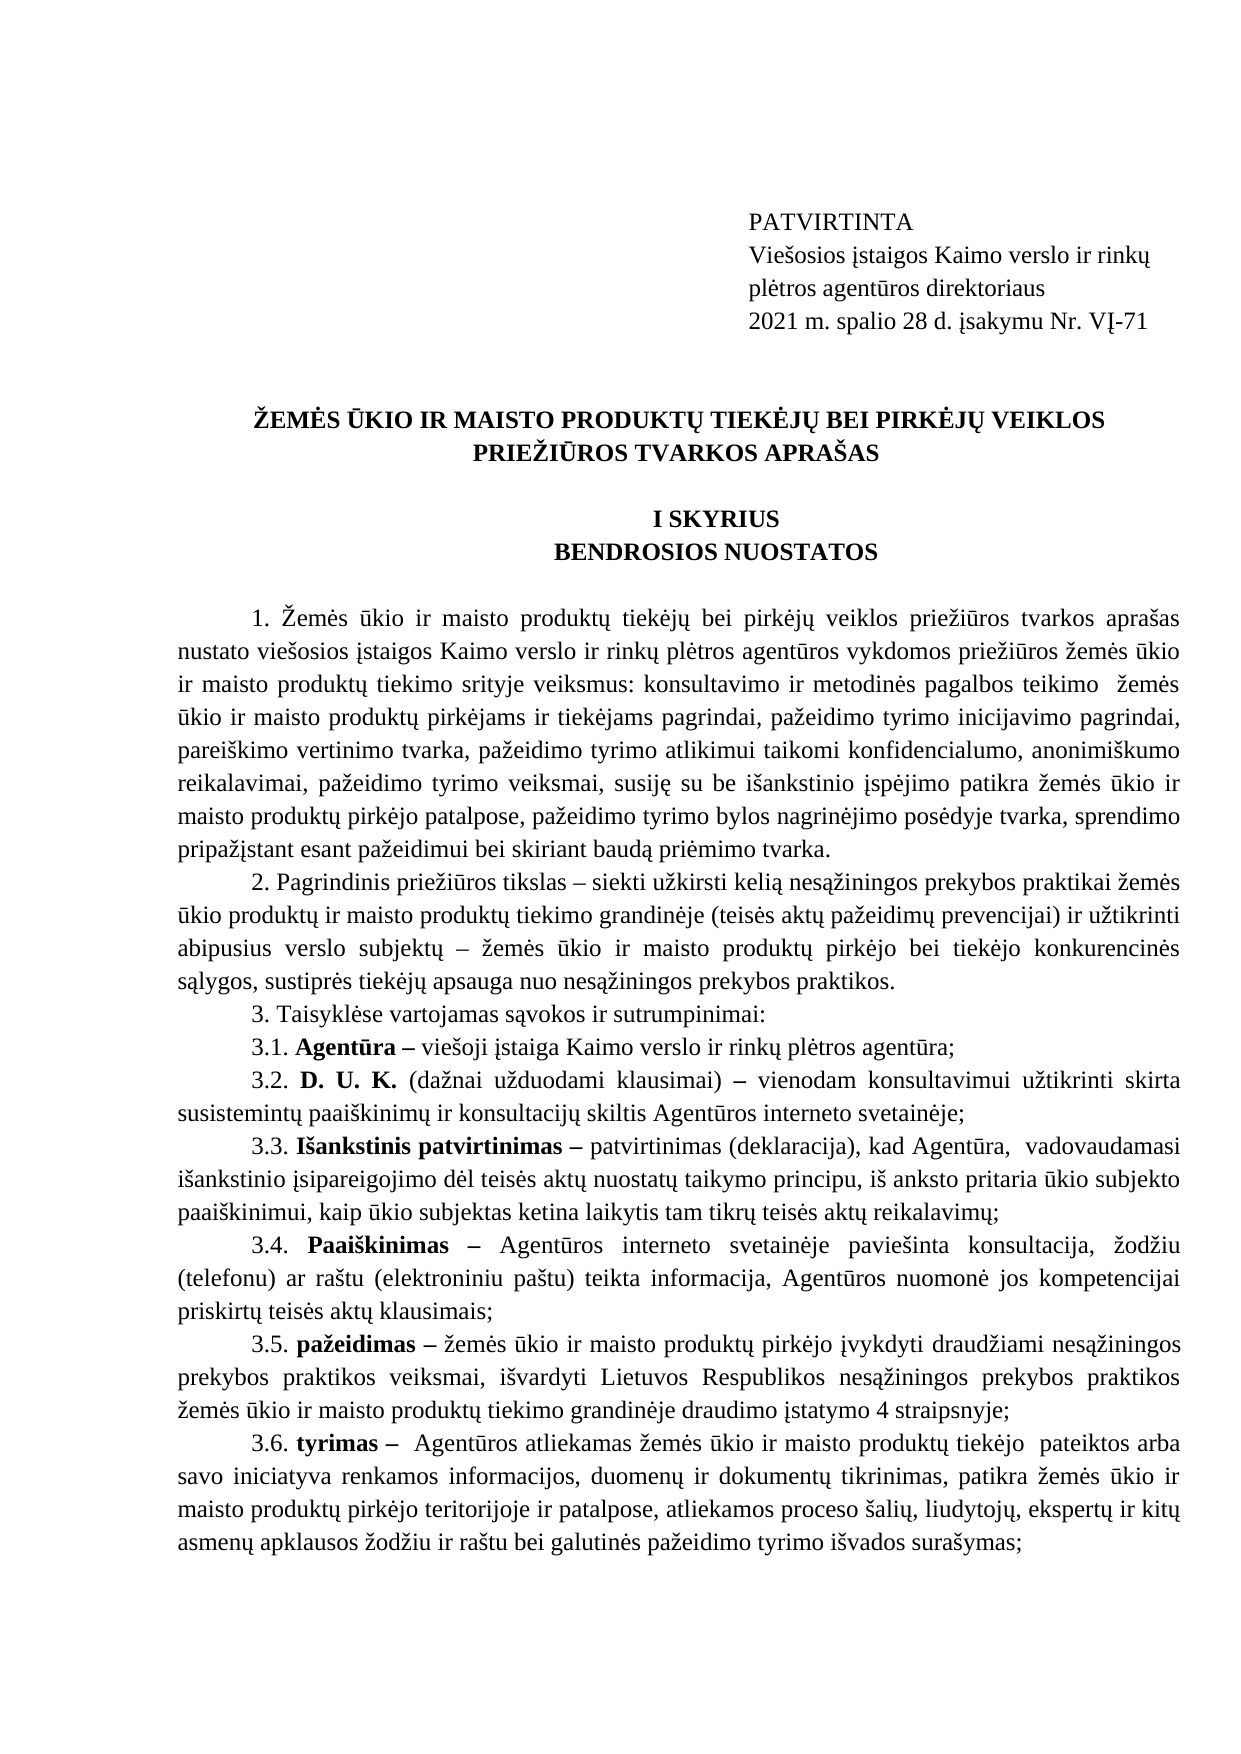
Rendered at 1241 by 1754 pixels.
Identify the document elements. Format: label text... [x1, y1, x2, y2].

text 3.3. Išankstinis patvirtinimas – patvirtinimas (deklaracija), kad Agentūra, vadovaudamasi išankstinio įsipareigojimo dėl teisės aktų nuostatų taikymo principu, iš anksto pritaria ūkio subjekto paaiškinimui, kaip ūkio subjektas ketina laikytis tam tikrų teisės aktų reikalavimų; [177, 1131, 1181, 1226]
text 3.5. pažeidimas – žemės ūkio ir maisto produktų pirkėjo įvykdyti draudžiami nesąžiningos prekybos praktikos veiksmai, išvardyti Lietuvos Respublikos nesąžiningos prekybos praktikos žemės ūkio ir maisto produktų tiekimo grandinėje draudimo įstatymo 4 straipsnyje; [177, 1329, 1181, 1424]
text I SKYRIUS [177, 504, 1181, 533]
text 2021 m. spalio 28 d. įsakymu Nr. VĮ-71 [177, 306, 1181, 334]
text Viešosios įstaigos Kaimo verslo ir rinkų [177, 240, 1181, 268]
text 2. Pagrindinis priežiūros tikslas – siekti užkirsti kelią nesąžiningos prekybos praktikai žemės ūkio produktų ir maisto produktų tiekimo grandinėje (teisės aktų pažeidimų prevencijai) ir užtikrinti abipusius verslo subjektų – žemės ūkio ir maisto produktų pirkėjo bei tiekėjo konkurencinės sąlygos, sustiprės tiekėjų apsauga nuo nesąžiningos prekybos praktikos. [177, 867, 1181, 995]
text 3.1. Agentūra – viešoji įstaiga Kaimo verslo ir rinkų plėtros agentūra; [177, 1032, 1181, 1061]
text 3.2. D. U. K. (dažnai užduodami klausimai) – vienodam konsultavimui užtikrinti skirta susistemintų paaiškinimų ir konsultacijų skiltis Agentūros interneto svetainėje; [177, 1065, 1181, 1127]
text 3.6. tyrimas – Agentūros atliekamas žemės ūkio ir maisto produktų tiekėjo pateiktos arba savo iniciatyva renkamos informacijos, duomenų ir dokumentų tikrinimas, patikra žemės ūkio ir maisto produktų pirkėjo teritorijoje ir patalpose, atliekamos proceso šalių, liudytojų, ekspertų ir kitų asmenų apklausos žodžiu ir raštu bei galutinės pažeidimo tyrimo išvados surašymas; [177, 1428, 1181, 1556]
text BENDROSIOS NUOSTATOS [177, 537, 1181, 566]
text 3.4. Paaiškinimas – Agentūros interneto svetainėje paviešinta konsultacija, žodžiu (telefonu) ar raštu (elektroniniu paštu) teikta informacija, Agentūros nuomonė jos kompetencijai priskirtų teisės aktų klausimais; [177, 1230, 1181, 1325]
text PATVIRTINTA [177, 207, 1181, 235]
text 3. Taisyklėse vartojamas sąvokos ir sutrumpinimai: [177, 999, 1181, 1028]
text 1. Žemės ūkio ir maisto produktų tiekėjų bei pirkėjų veiklos priežiūros tvarkos aprašas nustato viešosios įstaigos Kaimo verslo ir rinkų plėtros agentūros vykdomos priežiūros žemės ūkio ir maisto produktų tiekimo srityje veiksmus: konsultavimo ir metodinės pagalbos teikimo žemės ūkio ir maisto produktų pirkėjams ir tiekėjams pagrindai, pažeidimo tyrimo inicijavimo pagrindai, pareiškimo vertinimo tvarka, pažeidimo tyrimo atlikimui taikomi konfidencialumo, anonimiškumo reikalavimai, pažeidimo tyrimo veiksmai, susiję su be išankstinio įspėjimo patikra žemės ūkio ir maisto produktų pirkėjo patalpose, pažeidimo tyrimo bylos nagrinėjimo posėdyje tvarka, sprendimo pripažįstant esant pažeidimui bei skiriant baudą priėmimo tvarka. [177, 603, 1181, 863]
text plėtros agentūros direktoriaus [177, 273, 1181, 301]
text ŽEMĖS ŪKIO IR MAISTO PRODUKTŲ TIEKĖJŲ BEI PIRKĖJŲ VEIKLOS PRIEŽIŪROS TVARKOS APRAŠAS [177, 405, 1181, 467]
